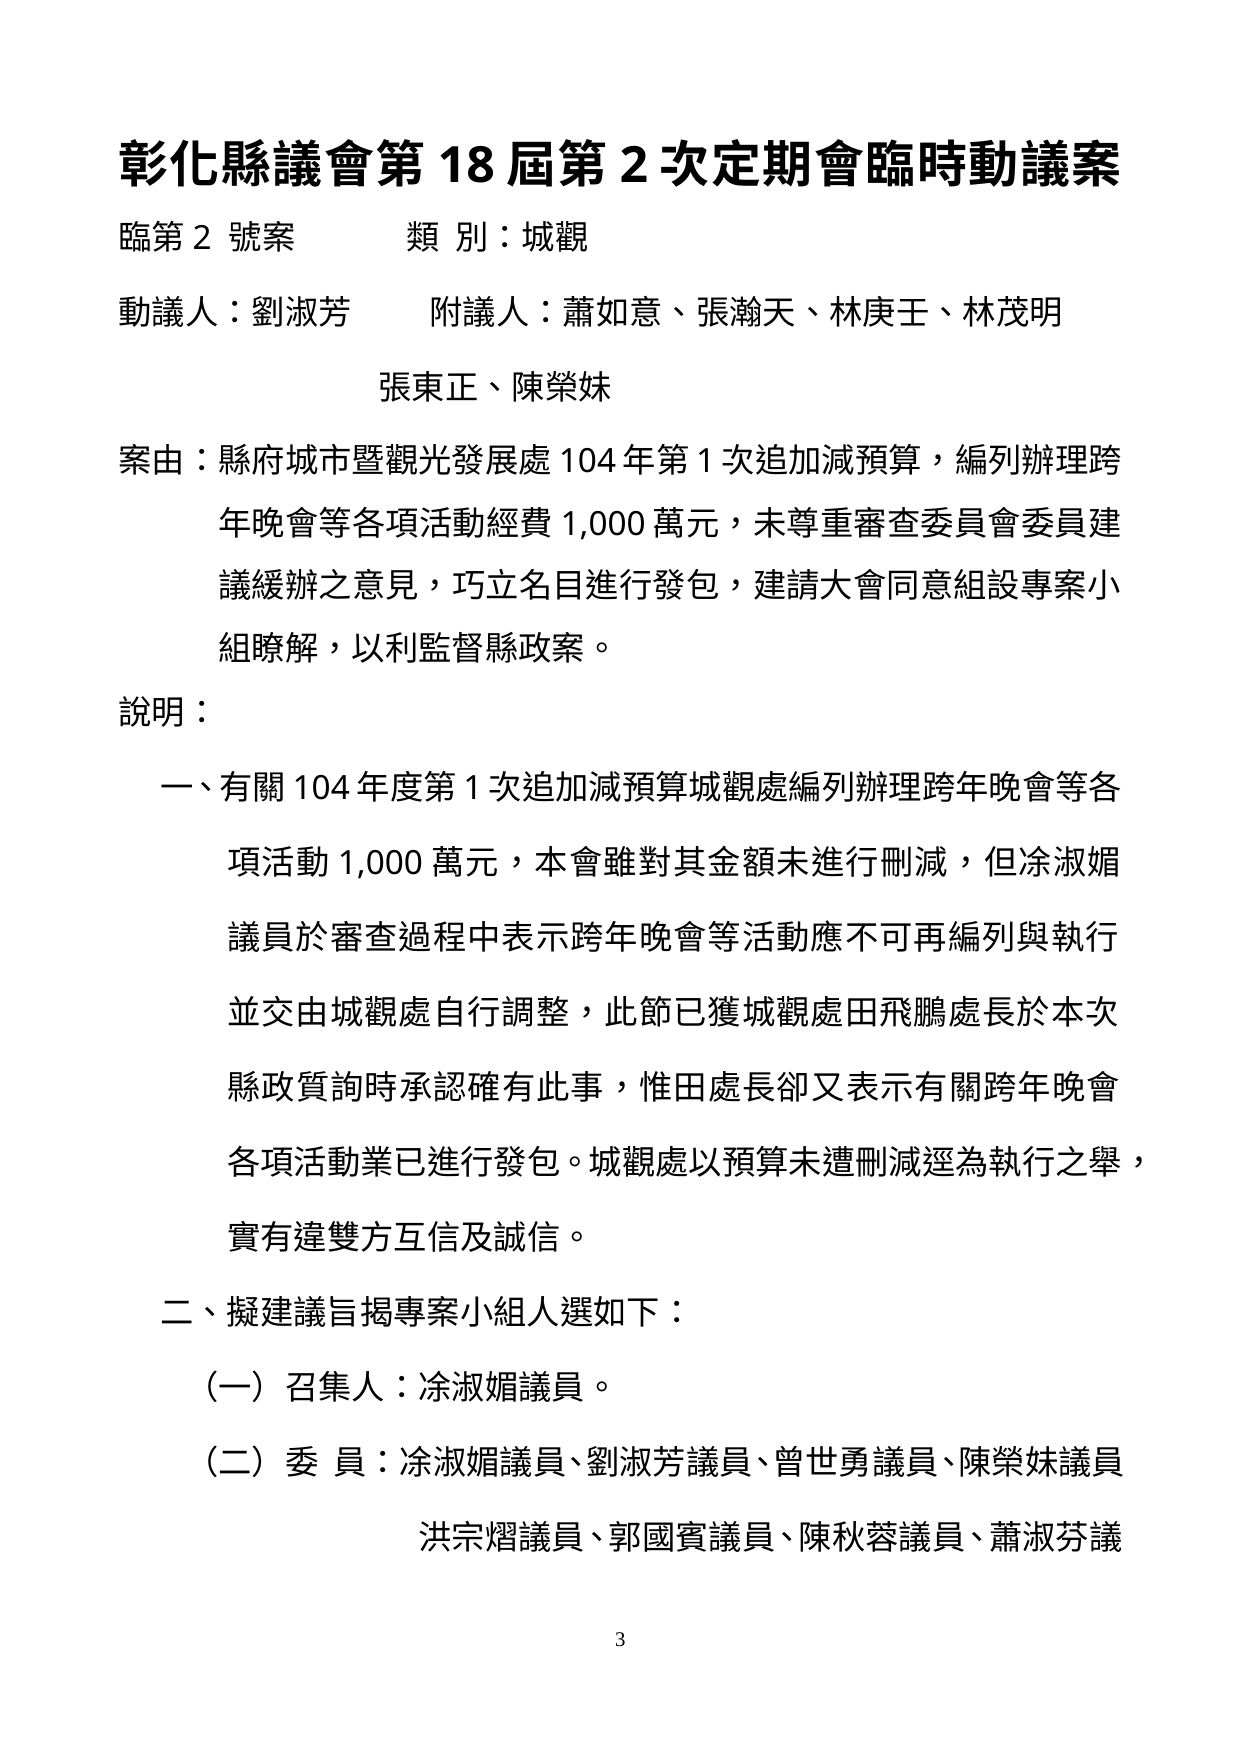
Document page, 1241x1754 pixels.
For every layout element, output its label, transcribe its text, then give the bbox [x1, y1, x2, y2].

text 說明： [118, 673, 1122, 748]
text 臨第 2 號案 類 別：城觀 [118, 198, 1122, 273]
text （二）委 員：凃淑媚議員、劉淑芳議員、曾世勇議員、陳榮妹議員、洪宗熠議員、郭國賓議員、陳秋蓉議員、蕭淑芬議員、張瀚天議員等9人。 [185, 1423, 1122, 1573]
text 案由：縣府城市暨觀光發展處104年第1次追加減預算，編列辦理跨年晚會等各項活動經費1,000萬元，未尊重審查委員會委員建議緩辦之意見，巧立名目進行發包，建請大會同意組設專案小組瞭解，以利監督縣政案。 [118, 423, 1122, 673]
text （一）召集人：凃淑媚議員。 [118, 1348, 1122, 1423]
text 二、擬建議旨揭專案小組人選如下： [43, 1273, 1122, 1348]
text 張東正、陳榮妹 [118, 348, 1122, 423]
text 一、有關104年度第1次追加減預算城觀處編列辦理跨年晚會等各項活動1,000萬元，本會雖對其金額未進行刪減，但凃淑媚議員於審查過程中表示跨年晚會等活動應不可再編列與執行，並交由城觀處自行調整，此節已獲城觀處田飛鵬處長於本次縣政質詢時承認確有此事，惟田處長卻又表示有關跨年晚會各項活動業已進行發包。城觀處以預算未遭刪減逕為執行之舉，實有違雙方互信及誠信。 [160, 748, 1122, 1273]
text 動議人：劉淑芳 附議人：蕭如意、張瀚天、林庚壬、林茂明 [118, 273, 1122, 348]
text 彰化縣議會第18屆第2次定期會臨時動議案 [118, 123, 1122, 198]
